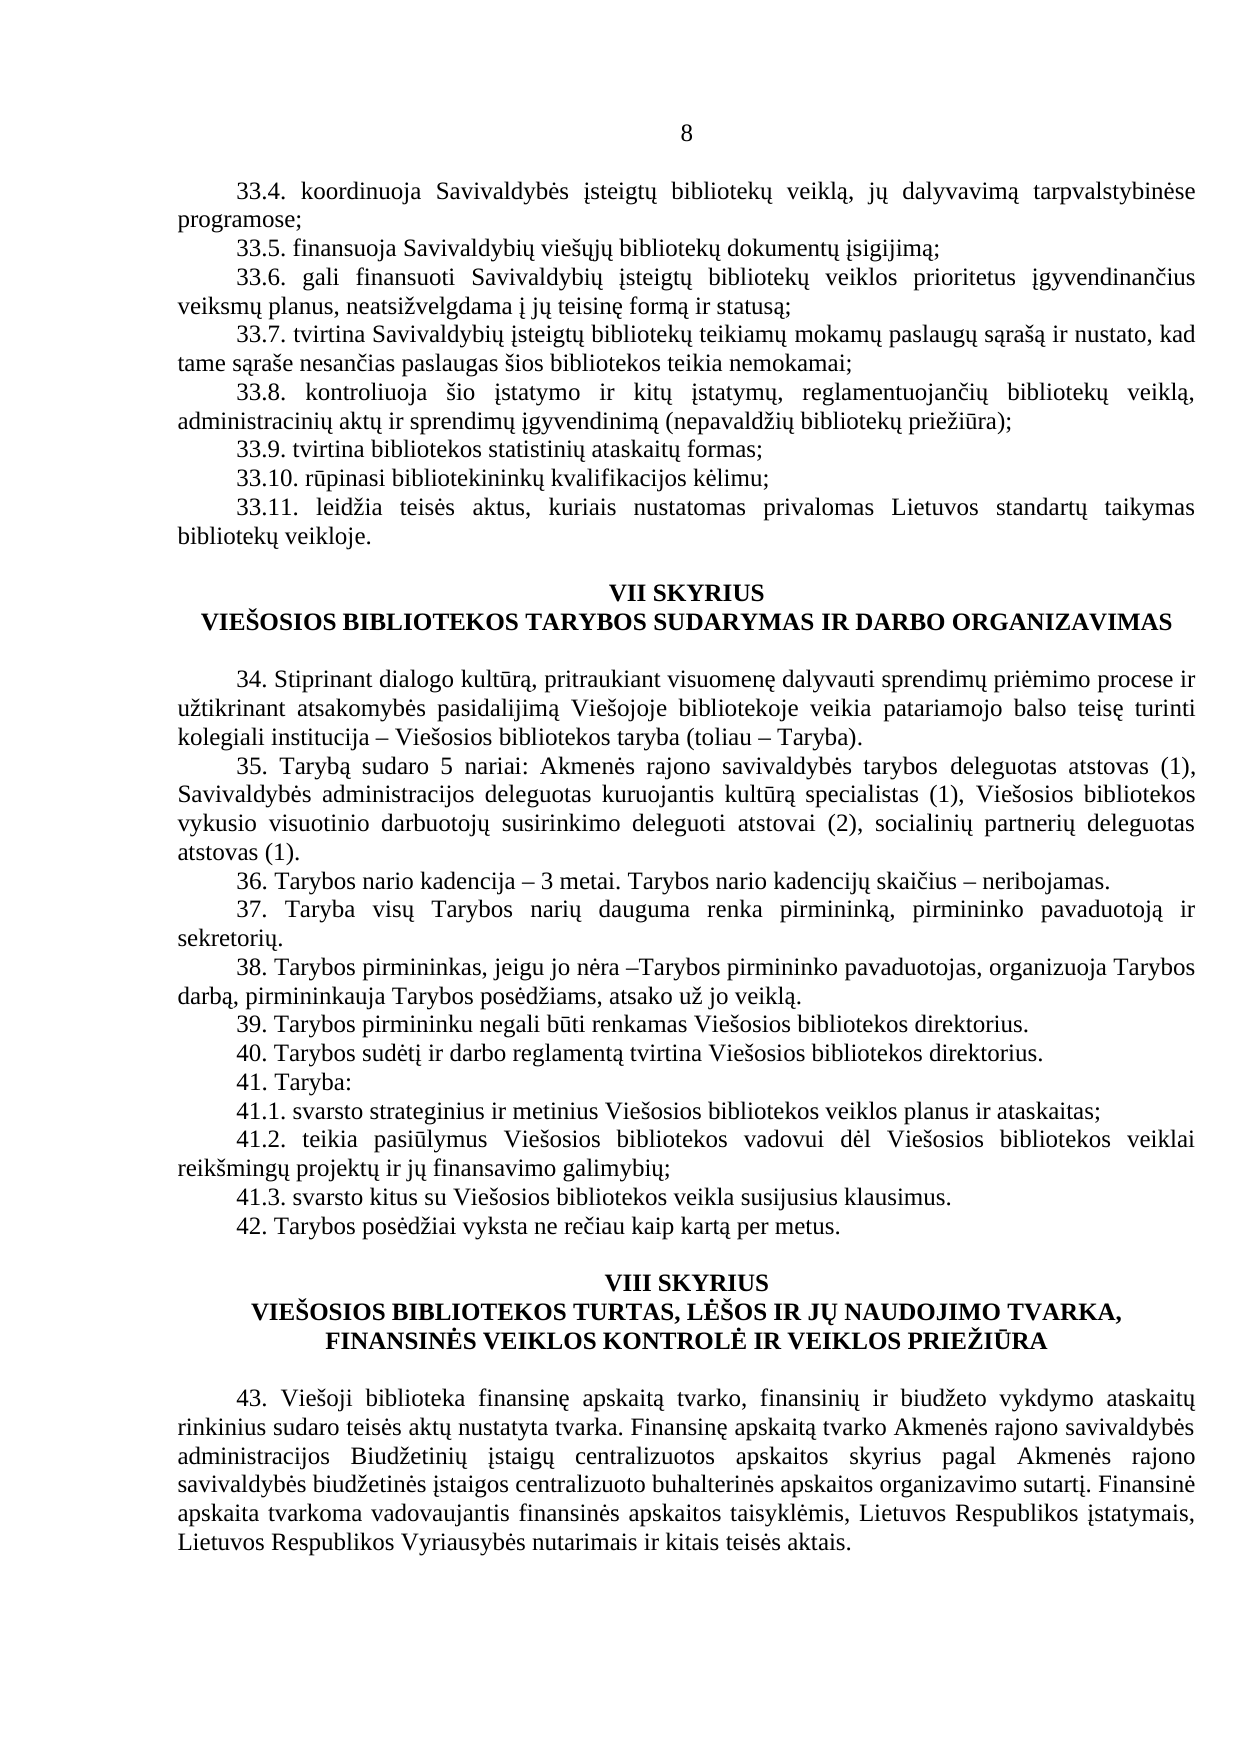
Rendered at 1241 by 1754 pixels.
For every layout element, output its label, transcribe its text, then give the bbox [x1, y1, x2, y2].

text 33.6. gali finansuoti Savivaldybių įsteigtų bibliotekų veiklos prioritetus įgyvendinančius veiksmų planus, neatsižvelgdama į jų teisinę formą ir statusą; [177, 262, 1196, 319]
text VII SKYRIUS [177, 578, 1196, 607]
text 33.4. koordinuoja Savivaldybės įsteigtų bibliotekų veiklą, jų dalyvavimą tarpvalstybinėse programose; [177, 176, 1196, 233]
text 33.9. tvirtina bibliotekos statistinių ataskaitų formas; [177, 434, 1196, 463]
text 34. Stiprinant dialogo kultūrą, pritraukiant visuomenę dalyvauti sprendimų priėmimo procese ir užtikrinant atsakomybės pasidalijimą Viešojoje bibliotekoje veikia patariamojo balso teisę turinti kolegiali institucija – Viešosios bibliotekos taryba (toliau – Taryba). [177, 664, 1196, 751]
text 40. Tarybos sudėtį ir darbo reglamentą tvirtina Viešosios bibliotekos direktorius. [177, 1038, 1196, 1067]
text VIII SKYRIUS [177, 1268, 1196, 1297]
text 41.2. teikia pasiūlymus Viešosios bibliotekos vadovui dėl Viešosios bibliotekos veiklai reikšmingų projektų ir jų finansavimo galimybių; [177, 1124, 1196, 1182]
text 33.8. kontroliuoja šio įstatymo ir kitų įstatymų, reglamentuojančių bibliotekų veiklą, administracinių aktų ir sprendimų įgyvendinimą (nepavaldžių bibliotekų priežiūra); [177, 377, 1196, 434]
text 38. Tarybos pirmininkas, jeigu jo nėra –Tarybos pirmininko pavaduotojas, organizuoja Tarybos darbą, pirmininkauja Tarybos posėdžiams, atsako už jo veiklą. [177, 952, 1196, 1009]
text 37. Taryba visų Tarybos narių dauguma renka pirmininką, pirmininko pavaduotoją ir sekretorių. [177, 894, 1196, 952]
text 33.11. leidžia teisės aktus, kuriais nustatomas privalomas Lietuvos standartų taikymas bibliotekų veikloje. [177, 492, 1196, 549]
text 33.5. finansuoja Savivaldybių viešųjų bibliotekų dokumentų įsigijimą; [177, 233, 1196, 262]
text VIEŠOSIOS BIBLIOTEKOS TURTAS, LĖŠOS IR JŲ NAUDOJIMO TVARKA, FINANSINĖS VEIKLOS KONTROLĖ IR VEIKLOS PRIEŽIŪRA [177, 1297, 1196, 1354]
text 43. Viešoji biblioteka finansinę apskaitą tvarko, finansinių ir biudžeto vykdymo ataskaitų rinkinius sudaro teisės aktų nustatyta tvarka. Finansinę apskaitą tvarko Akmenės rajono savivaldybės administracijos Biudžetinių įstaigų centralizuotos apskaitos skyrius pagal Akmenės rajono savivaldybės biudžetinės įstaigos centralizuoto buhalterinės apskaitos organizavimo sutartį. Finansinė apskaita tvarkoma vadovaujantis finansinės apskaitos taisyklėmis, Lietuvos Respublikos įstatymais, Lietuvos Respublikos Vyriausybės nutarimais ir kitais teisės aktais. [177, 1383, 1196, 1556]
text 33.10. rūpinasi bibliotekininkų kvalifikacijos kėlimu; [177, 463, 1196, 492]
text 41.3. svarsto kitus su Viešosios bibliotekos veikla susijusius klausimus. [177, 1182, 1196, 1211]
text 41. Taryba: [177, 1067, 1196, 1096]
text VIEŠOSIOS BIBLIOTEKOS TARYBOS SUDARYMAS IR DARBO ORGANIZAVIMAS [177, 607, 1196, 636]
text 36. Tarybos nario kadencija – 3 metai. Tarybos nario kadencijų skaičius – neribojamas. [177, 866, 1196, 894]
text 42. Tarybos posėdžiai vyksta ne rečiau kaip kartą per metus. [177, 1211, 1196, 1239]
text 39. Tarybos pirmininku negali būti renkamas Viešosios bibliotekos direktorius. [177, 1009, 1196, 1038]
text 41.1. svarsto strateginius ir metinius Viešosios bibliotekos veiklos planus ir ataskaitas; [177, 1096, 1196, 1124]
text 35. Tarybą sudaro 5 nariai: Akmenės rajono savivaldybės tarybos deleguotas atstovas (1), Savivaldybės administracijos deleguotas kuruojantis kultūrą specialistas (1), Viešosios bibliotekos vykusio visuotinio darbuotojų susirinkimo deleguoti atstovai (2), socialinių partnerių deleguotas atstovas (1). [177, 751, 1196, 866]
text 33.7. tvirtina Savivaldybių įsteigtų bibliotekų teikiamų mokamų paslaugų sąrašą ir nustato, kad tame sąraše nesančias paslaugas šios bibliotekos teikia nemokamai; [177, 319, 1196, 377]
